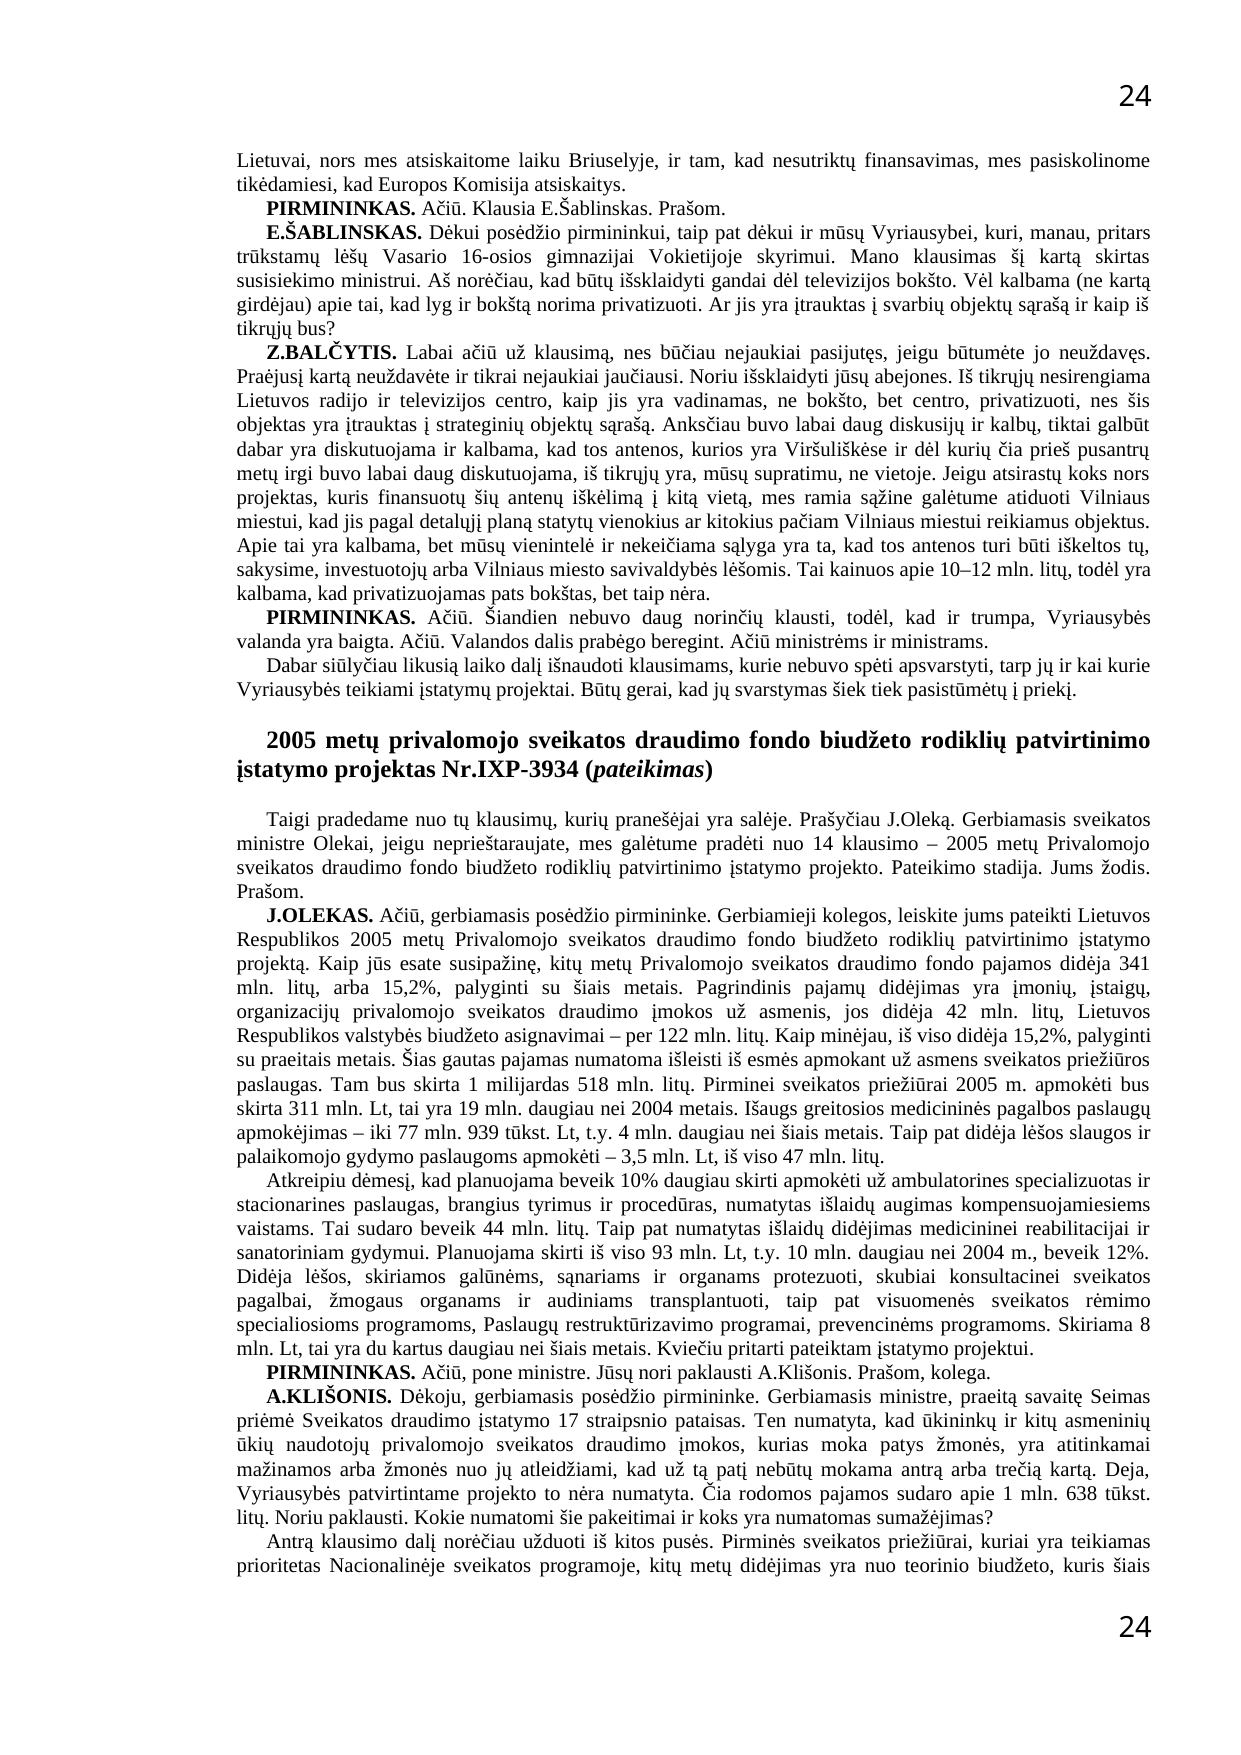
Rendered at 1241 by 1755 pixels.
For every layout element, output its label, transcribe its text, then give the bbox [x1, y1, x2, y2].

text Dabar siūlyčiau likusią laiko dalį išnaudoti klausimams, kurie nebuvo spėti apsvarstyti, tarp jų ir kai kurie Vyriausybės teikiami įstatymų projektai. Būtų gerai, kad jų svarstymas šiek tiek pasistūmėtų į priekį. [236, 653, 1152, 701]
text J.OLEKAS. Ačiū, gerbiamasis posėdžio pirmininke. Gerbiamieji kolegos, leiskite jums pateikti Lietuvos Respublikos 2005 metų Privalomojo sveikatos draudimo fondo biudžeto rodiklių patvirtinimo įstatymo projektą. Kaip jūs esate susipažinę, kitų metų Privalomojo sveikatos draudimo fondo pajamos didėja 341 mln. litų, arba 15,2%, palyginti su šiais metais. Pagrindinis pajamų didėjimas yra įmonių, įstaigų, organizacijų privalomojo sveikatos draudimo įmokos už asmenis, jos didėja 42 mln. litų, Lietuvos Respublikos valstybės biudžeto asignavimai – per 122 mln. litų. Kaip minėjau, iš viso didėja 15,2%, palyginti su praeitais metais. Šias gautas pajamas numatoma išleisti iš esmės apmokant už asmens sveikatos priežiūros paslaugas. Tam bus skirta 1 milijardas 518 mln. litų. Pirminei sveikatos priežiūrai 2005 m. apmokėti bus skirta 311 mln. Lt, tai yra 19 mln. daugiau nei 2004 metais. Išaugs greitosios medicininės pagalbos paslaugų apmokėjimas – iki 77 mln. 939 tūkst. Lt, t.y. 4 mln. daugiau nei šiais metais. Taip pat didėja lėšos slaugos ir palaikomojo gydymo paslaugoms apmokėti – 3,5 mln. Lt, iš viso 47 mln. litų. [236, 903, 1152, 1168]
text Lietuvai, nors mes atsiskaitome laiku Briuselyje, ir tam, kad nesutriktų finansavimas, mes pasiskolinome tikėdamiesi, kad Europos Komisija atsiskaitys. [236, 148, 1152, 196]
text A.KLIŠONIS. Dėkoju, gerbiamasis posėdžio pirmininke. Gerbiamasis ministre, praeitą savaitę Seimas priėmė Sveikatos draudimo įstatymo 17 straipsnio pataisas. Ten numatyta, kad ūkininkų ir kitų asmeninių ūkių naudotojų privalomojo sveikatos draudimo įmokos, kurias moka patys žmonės, yra atitinkamai mažinamos arba žmonės nuo jų atleidžiami, kad už tą patį nebūtų mokama antrą arba trečią kartą. Deja, Vyriausybės patvirtintame projekto to nėra numatyta. Čia rodomos pajamos sudaro apie 1 mln. 638 tūkst. litų. Noriu paklausti. Kokie numatomi šie pakeitimai ir koks yra numatomas sumažėjimas? [236, 1384, 1152, 1529]
text PIRMININKAS. Ačiū. Klausia E.Šablinskas. Prašom. [236, 196, 1152, 220]
text PIRMININKAS. Ačiū, pone ministre. Jūsų nori paklausti A.Klišonis. Prašom, kolega. [236, 1360, 1152, 1384]
text Z.BALČYTIS. Labai ačiū už klausimą, nes būčiau nejaukiai pasijutęs, jeigu būtumėte jo neuždavęs. Praėjusį kartą neuždavėte ir tikrai nejaukiai jaučiausi. Noriu išsklaidyti jūsų abejones. Iš tikrųjų nesirengiama Lietuvos radijo ir televizijos centro, kaip jis yra vadinamas, ne bokšto, bet centro, privatizuoti, nes šis objektas yra įtrauktas į strateginių objektų sąrašą. Anksčiau buvo labai daug diskusijų ir kalbų, tiktai galbūt dabar yra diskutuojama ir kalbama, kad tos antenos, kurios yra Viršuliškėse ir dėl kurių čia prieš pusantrų metų irgi buvo labai daug diskutuojama, iš tikrųjų yra, mūsų supratimu, ne vietoje. Jeigu atsirastų koks nors projektas, kuris finansuotų šių antenų iškėlimą į kitą vietą, mes ramia sąžine galėtume atiduoti Vilniaus miestui, kad jis pagal detalųjį planą statytų vienokius ar kitokius pačiam Vilniaus miestui reikiamus objektus. Apie tai yra kalbama, bet mūsų vienintelė ir nekeičiama sąlyga yra ta, kad tos antenos turi būti iškeltos tų, sakysime, investuotojų arba Vilniaus miesto savivaldybės lėšomis. Tai kainuos apie 10–12 mln. litų, todėl yra kalbama, kad privatizuojamas pats bokštas, bet taip nėra. [236, 340, 1152, 605]
text Antrą klausimo dalį norėčiau užduoti iš kitos pusės. Pirminės sveikatos priežiūrai, kuriai yra teikiamas prioritetas Nacionalinėje sveikatos programoje, kitų metų didėjimas yra nuo teorinio biudžeto, kuris šiais [236, 1529, 1152, 1577]
text Taigi pradedame nuo tų klausimų, kurių pranešėjai yra salėje. Prašyčiau J.Oleką. Gerbiamasis sveikatos ministre Olekai, jeigu neprieštaraujate, mes galėtume pradėti nuo 14 klausimo – 2005 metų Privalomojo sveikatos draudimo fondo biudžeto rodiklių patvirtinimo įstatymo projekto. Pateikimo stadija. Jums žodis. Prašom. [236, 807, 1152, 903]
text PIRMININKAS. Ačiū. Šiandien nebuvo daug norinčių klausti, todėl, kad ir trumpa, Vyriausybės valanda yra baigta. Ačiū. Valandos dalis prabėgo beregint. Ačiū ministrėms ir ministrams. [236, 605, 1152, 653]
text E.ŠABLINSKAS. Dėkui posėdžio pirmininkui, taip pat dėkui ir mūsų Vyriausybei, kuri, manau, pritars trūkstamų lėšų Vasario 16-osios gimnazijai Vokietijoje skyrimui. Mano klausimas šį kartą skirtas susisiekimo ministrui. Aš norėčiau, kad būtų išsklaidyti gandai dėl televizijos bokšto. Vėl kalbama (ne kartą girdėjau) apie tai, kad lyg ir bokštą norima privatizuoti. Ar jis yra įtrauktas į svarbių objektų sąrašą ir kaip iš tikrųjų bus? [236, 220, 1152, 340]
text 2005 metų privalomojo sveikatos draudimo fondo biudžeto rodiklių patvirtinimo įstatymo projektas Nr.IXP-3934 (pateikimas) [236, 725, 1152, 783]
text Atkreipiu dėmesį, kad planuojama beveik 10% daugiau skirti apmokėti už ambulatorines specializuotas ir stacionarines paslaugas, brangius tyrimus ir procedūras, numatytas išlaidų augimas kompensuojamiesiems vaistams. Tai sudaro beveik 44 mln. litų. Taip pat numatytas išlaidų didėjimas medicininei reabilitacijai ir sanatoriniam gydymui. Planuojama skirti iš viso 93 mln. Lt, t.y. 10 mln. daugiau nei 2004 m., beveik 12%. Didėja lėšos, skiriamos galūnėms, sąnariams ir organams protezuoti, skubiai konsultacinei sveikatos pagalbai, žmogaus organams ir audiniams transplantuoti, taip pat visuomenės sveikatos rėmimo specialiosioms programoms, Paslaugų restruktūrizavimo programai, prevencinėms programoms. Skiriama 8 mln. Lt, tai yra du kartus daugiau nei šiais metais. Kviečiu pritarti pateiktam įstatymo projektui. [236, 1168, 1152, 1360]
